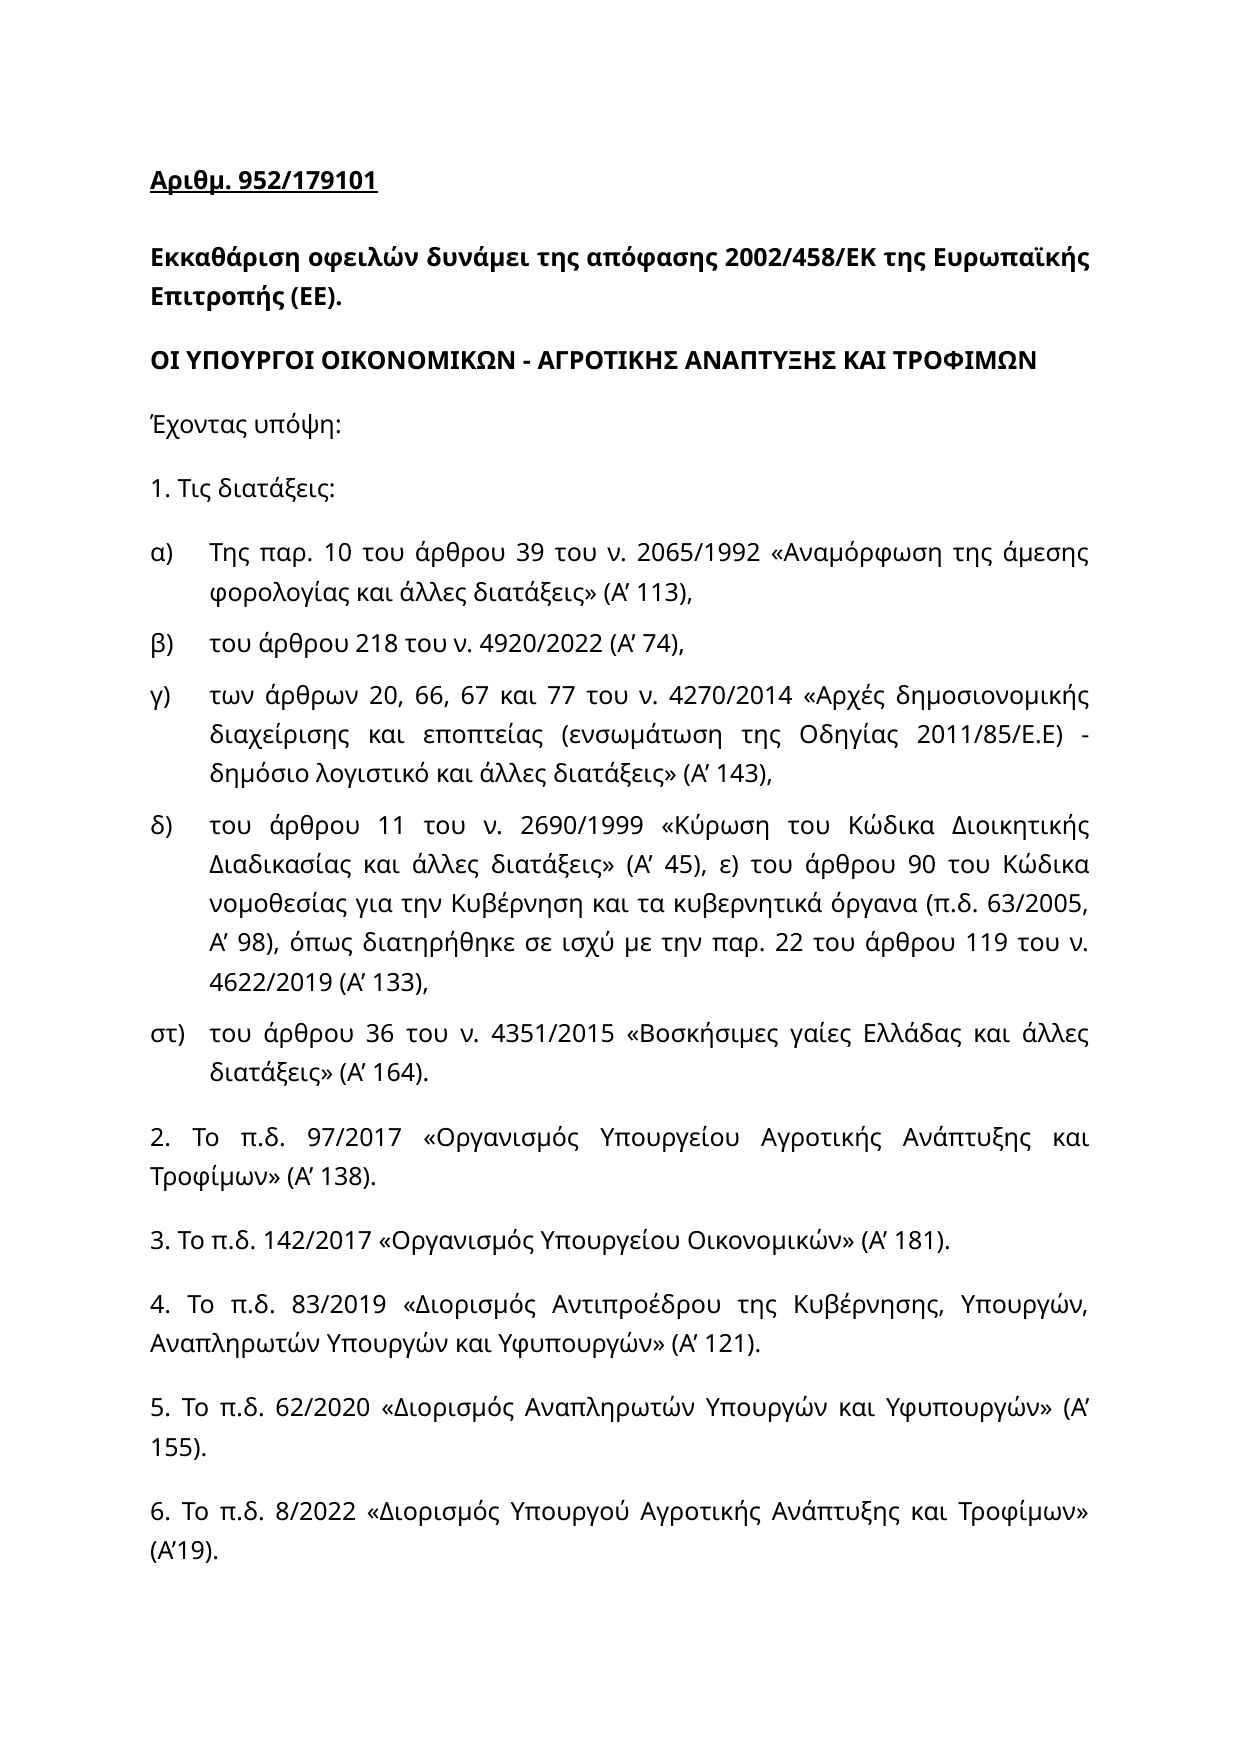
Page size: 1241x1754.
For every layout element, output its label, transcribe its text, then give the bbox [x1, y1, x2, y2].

title Αριθμ. 952/179101 [150, 162, 1090, 197]
list α) Της παρ. 10 του άρθρου 39 του ν. 2065/1992 «Αναμόρφωση της άμεσης φορολογίας και άλλες διατάξεις» (Α’ 113), [150, 535, 1090, 608]
text 4. Το π.δ. 83/2019 «Διορισμός Αντιπροέδρου της Κυβέρνησης, Υπουργών, Αναπληρωτών Υπουργών και Υφυπουργών» (Α’ 121). [150, 1287, 1090, 1360]
text 6. Το π.δ. 8/2022 «Διορισμός Υπουργού Αγροτικής Ανάπτυξης και Τροφίμων» (Α’19). [150, 1493, 1090, 1567]
list β) του άρθρου 218 του ν. 4920/2022 (Α’ 74), [150, 626, 1090, 660]
text Έχοντας υπόψη: [150, 407, 1090, 441]
text 3. Το π.δ. 142/2017 «Οργανισμός Υπουργείου Οικονομικών» (Α’ 181). [150, 1222, 1090, 1257]
text Εκκαθάριση οφειλών δυνάμει της απόφασης 2002/458/ΕΚ της Ευρωπαϊκής Επιτροπής (ΕΕ). [150, 239, 1090, 312]
text 1. Τις διατάξεις: [150, 471, 1090, 505]
text 2. Το π.δ. 97/2017 «Οργανισμός Υπουργείου Αγροτικής Ανάπτυξης και Τροφίμων» (Α’ 138). [150, 1119, 1090, 1192]
text ΟΙ ΥΠΟΥΡΓΟΙ ΟΙΚΟΝΟΜΙΚΩΝ - ΑΓΡΟΤΙΚΗΣ ΑΝΑΠΤΥΞΗΣ ΚΑΙ ΤΡΟΦΙΜΩΝ [150, 342, 1090, 377]
list γ) των άρθρων 20, 66, 67 και 77 του ν. 4270/2014 «Αρχές δημοσιονομικής διαχείρισης και εποπτείας (ενσωμάτωση της Οδηγίας 2011/85/Ε.Ε) - δημόσιο λογιστικό και άλλες διατάξεις» (Α’ 143), [150, 677, 1090, 790]
list δ) του άρθρου 11 του ν. 2690/1999 «Κύρωση του Κώδικα Διοικητικής Διαδικασίας και άλλες διατάξεις» (Α’ 45), ε) του άρθρου 90 του Κώδικα νομοθεσίας για την Κυβέρνηση και τα κυβερνητικά όργανα (π.δ. 63/2005, Α’ 98), όπως διατηρήθηκε σε ισχύ με την παρ. 22 του άρθρου 119 του ν. 4622/2019 (Α’ 133), [150, 807, 1090, 998]
text 5. Το π.δ. 62/2020 «Διορισμός Αναπληρωτών Υπουργών και Υφυπουργών» (Α’ 155). [150, 1390, 1090, 1463]
list στ) του άρθρου 36 του ν. 4351/2015 «Βοσκήσιμες γαίες Ελλάδας και άλλες διατάξεις» (Α’ 164). [150, 1016, 1090, 1089]
